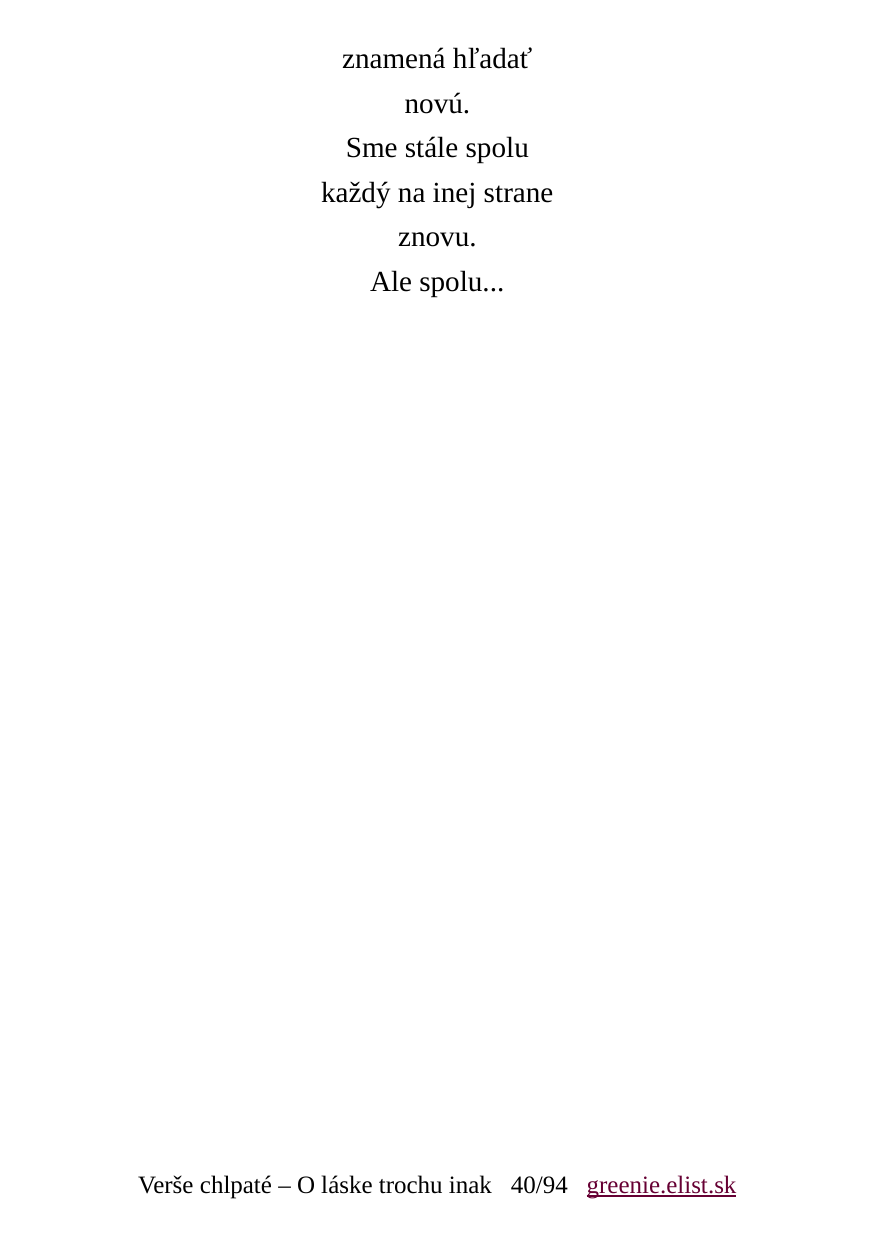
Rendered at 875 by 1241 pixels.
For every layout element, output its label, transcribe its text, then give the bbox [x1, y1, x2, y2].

text každý na inej strane [41, 175, 833, 208]
text Ale spolu... [41, 264, 833, 297]
text znamená hľadať [41, 41, 833, 75]
text novú. [41, 86, 833, 119]
text znovu. [41, 219, 833, 253]
text Sme stále spolu [41, 130, 833, 164]
